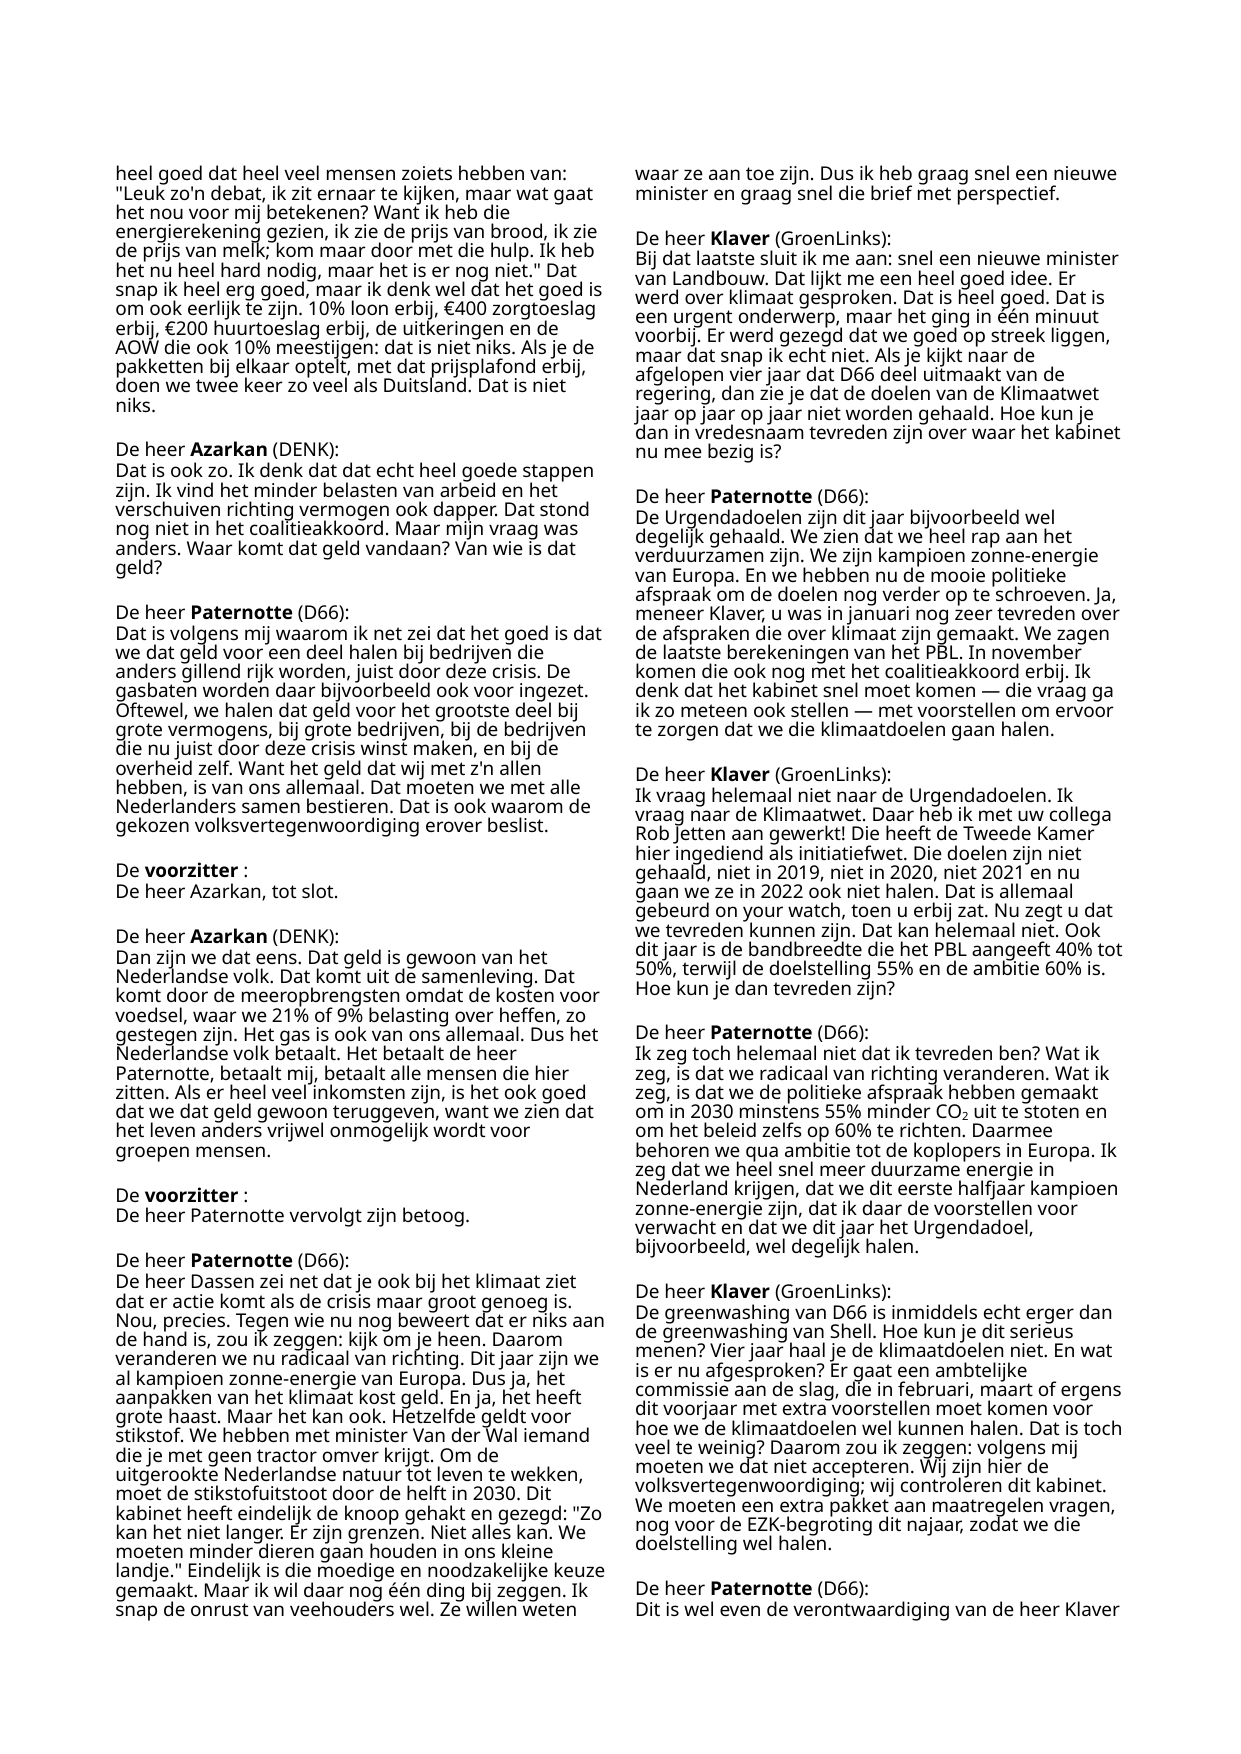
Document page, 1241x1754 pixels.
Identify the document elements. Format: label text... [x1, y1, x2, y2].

text De heer Klaver (GroenLinks): [635, 761, 1125, 787]
text Dat is volgens mij waarom ik net zei dat het goed is dat we dat geld voor een deel halen bij bedrijven die anders gillend rijk worden, juist door deze crisis. De gasbaten worden daar bijvoorbeeld ook voor ingezet. Oftewel, we halen dat geld voor het grootste deel bij grote vermogens, bij grote bedrijven, bij de bedrijven die nu juist door deze crisis winst maken, en bij de overheid zelf. Want het geld dat wij met z'n allen hebben, is van ons allemaal. Dat moeten we met alle Nederlanders samen bestieren. Dat is ook waarom de gekozen volksvertegenwoordiging erover beslist. [115, 624, 605, 837]
text De Urgendadoelen zijn dit jaar bijvoorbeeld wel degelijk gehaald. We zien dat we heel rap aan het verduurzamen zijn. We zijn kampioen zonne-energie van Europa. En we hebben nu de mooie politieke afspraak om de doelen nog verder op te schroeven. Ja, meneer Klaver, u was in januari nog zeer tevreden over de afspraken die over klimaat zijn gemaakt. We zagen de laatste berekeningen van het PBL. In november komen die ook nog met het coalitieakkoord erbij. Ik denk dat het kabinet snel moet komen — die vraag ga ik zo meteen ook stellen — met voorstellen om ervoor te zorgen dat we die klimaatdoelen gaan halen. [635, 509, 1125, 740]
text De heer Paternotte (D66): [635, 1575, 1125, 1601]
text De greenwashing van D66 is inmiddels echt erger dan de greenwashing van Shell. Hoe kun je dit serieus menen? Vier jaar haal je de klimaatdoelen niet. En wat is er nu afgesproken? Er gaat een ambtelijke commissie aan de slag, die in februari, maart of ergens dit voorjaar met extra voorstellen moet komen voor hoe we de klimaatdoelen wel kunnen halen. Dat is toch veel te weinig? Daarom zou ik zeggen: volgens mij moeten we dat niet accepteren. Wij zijn hier de volksvertegenwoordiging; wij controleren dit kabinet. We moeten een extra pakket aan maatregelen vragen, nog voor de EZK-begroting dit najaar, zodat we die doelstelling wel halen. [635, 1304, 1125, 1554]
text Bij dat laatste sluit ik me aan: snel een nieuwe minister van Landbouw. Dat lijkt me een heel goed idee. Er werd over klimaat gesproken. Dat is heel goed. Dat is een urgent onderwerp, maar het ging in één minuut voorbij. Er werd gezegd dat we goed op streek liggen, maar dat snap ik echt niet. Als je kijkt naar de afgelopen vier jaar dat D66 deel uitmaakt van de regering, dan zie je dat de doelen van de Klimaatwet jaar op jaar op jaar niet worden gehaald. Hoe kun je dan in vredesnaam tevreden zijn over waar het kabinet nu mee bezig is? [635, 250, 1125, 462]
text waar ze aan toe zijn. Dus ik heb graag snel een nieuwe minister en graag snel die brief met perspectief. [635, 165, 1125, 204]
text De heer Paternotte (D66): [635, 1019, 1125, 1045]
text Ik vraag helemaal niet naar de Urgendadoelen. Ik vraag naar de Klimaatwet. Daar heb ik met uw collega Rob Jetten aan gewerkt! Die heeft de Tweede Kamer hier ingediend als initiatiefwet. Die doelen zijn niet gehaald, niet in 2019, niet in 2020, niet 2021 en nu gaan we ze in 2022 ook niet halen. Dat is allemaal gebeurd on your watch, toen u erbij zat. Nu zegt u dat we tevreden kunnen zijn. Dat kan helemaal niet. Ook dit jaar is de bandbreedte die het PBL aangeeft 40% tot 50%, terwijl de doelstelling 55% en de ambitie 60% is. Hoe kun je dan tevreden zijn? [635, 787, 1125, 999]
text De heer Dassen zei net dat je ook bij het klimaat ziet dat er actie komt als de crisis maar groot genoeg is. Nou, precies. Tegen wie nu nog beweert dat er niks aan de hand is, zou ik zeggen: kijk om je heen. Daarom veranderen we nu radicaal van richting. Dit jaar zijn we al kampioen zonne-energie van Europa. Dus ja, het aanpakken van het klimaat kost geld. En ja, het heeft grote haast. Maar het kan ook. Hetzelfde geldt voor stikstof. We hebben met minister Van der Wal iemand die je met geen tractor omver krijgt. Om de uitgerookte Nederlandse natuur tot leven te wekken, moet de stikstofuitstoot door de helft in 2030. Dit kabinet heeft eindelijk de knoop gehakt en gezegd: "Zo kan het niet langer. Er zijn grenzen. Niet alles kan. We moeten minder dieren gaan houden in ons kleine landje." Eindelijk is die moedige en noodzakelijke keuze gemaakt. Maar ik wil daar nog één ding bij zeggen. Ik snap de onrust van veehouders wel. Ze willen weten [115, 1273, 605, 1620]
text heel goed dat heel veel mensen zoiets hebben van: "Leuk zo'n debat, ik zit ernaar te kijken, maar wat gaat het nou voor mij betekenen? Want ik heb die energierekening gezien, ik zie de prijs van brood, ik zie de prijs van melk; kom maar door met die hulp. Ik heb het nu heel hard nodig, maar het is er nog niet." Dat snap ik heel erg goed, maar ik denk wel dat het goed is om ook eerlijk te zijn. 10% loon erbij, €400 zorgtoeslag erbij, €200 huurtoeslag erbij, de uitkeringen en de AOW die ook 10% meestijgen: dat is niet niks. Als je de pakketten bij elkaar optelt, met dat prijsplafond erbij, doen we twee keer zo veel als Duitsland. Dat is niet niks. [115, 165, 605, 416]
text Dit is wel even de verontwaardiging van de heer Klaver [635, 1601, 1125, 1620]
text Dan zijn we dat eens. Dat geld is gewoon van het Nederlandse volk. Dat komt uit de samenleving. Dat komt door de meeropbrengsten omdat de kosten voor voedsel, waar we 21% of 9% belasting over heffen, zo gestegen zijn. Het gas is ook van ons allemaal. Dus het Nederlandse volk betaalt. Het betaalt de heer Paternotte, betaalt mij, betaalt alle mensen die hier zitten. Als er heel veel inkomsten zijn, is het ook goed dat we dat geld gewoon teruggeven, want we zien dat het leven anders vrijwel onmogelijk wordt voor groepen mensen. [115, 949, 605, 1161]
text De heer Azarkan (DENK): [115, 923, 605, 949]
text De heer Paternotte vervolgt zijn betoog. [115, 1207, 605, 1227]
text De heer Azarkan (DENK): [115, 437, 605, 462]
text Dat is ook zo. Ik denk dat dat echt heel goede stappen zijn. Ik vind het minder belasten van arbeid en het verschuiven richting vermogen ook dapper. Dat stond nog niet in het coalitieakkoord. Maar mijn vraag was anders. Waar komt dat geld vandaan? Van wie is dat geld? [115, 462, 605, 578]
text De heer Klaver (GroenLinks): [635, 1278, 1125, 1304]
text De heer Paternotte (D66): [115, 1248, 605, 1273]
text De heer Paternotte (D66): [115, 599, 605, 624]
text De voorzitter : [115, 857, 605, 883]
text De heer Paternotte (D66): [635, 483, 1125, 509]
text De heer Azarkan, tot slot. [115, 883, 605, 902]
text De heer Klaver (GroenLinks): [635, 225, 1125, 250]
text De voorzitter : [115, 1182, 605, 1207]
text Ik zeg toch helemaal niet dat ik tevreden ben? Wat ik zeg, is dat we radicaal van richting veranderen. Wat ik zeg, is dat we de politieke afspraak hebben gemaakt om in 2030 minstens 55% minder CO2 uit te stoten en om het beleid zelfs op 60% te richten. Daarmee behoren we qua ambitie tot de koplopers in Europa. Ik zeg dat we heel snel meer duurzame energie in Nederland krijgen, dat we dit eerste halfjaar kampioen zonne-energie zijn, dat ik daar de voorstellen voor verwacht en dat we dit jaar het Urgendadoel, bijvoorbeeld, wel degelijk halen. [635, 1045, 1125, 1257]
